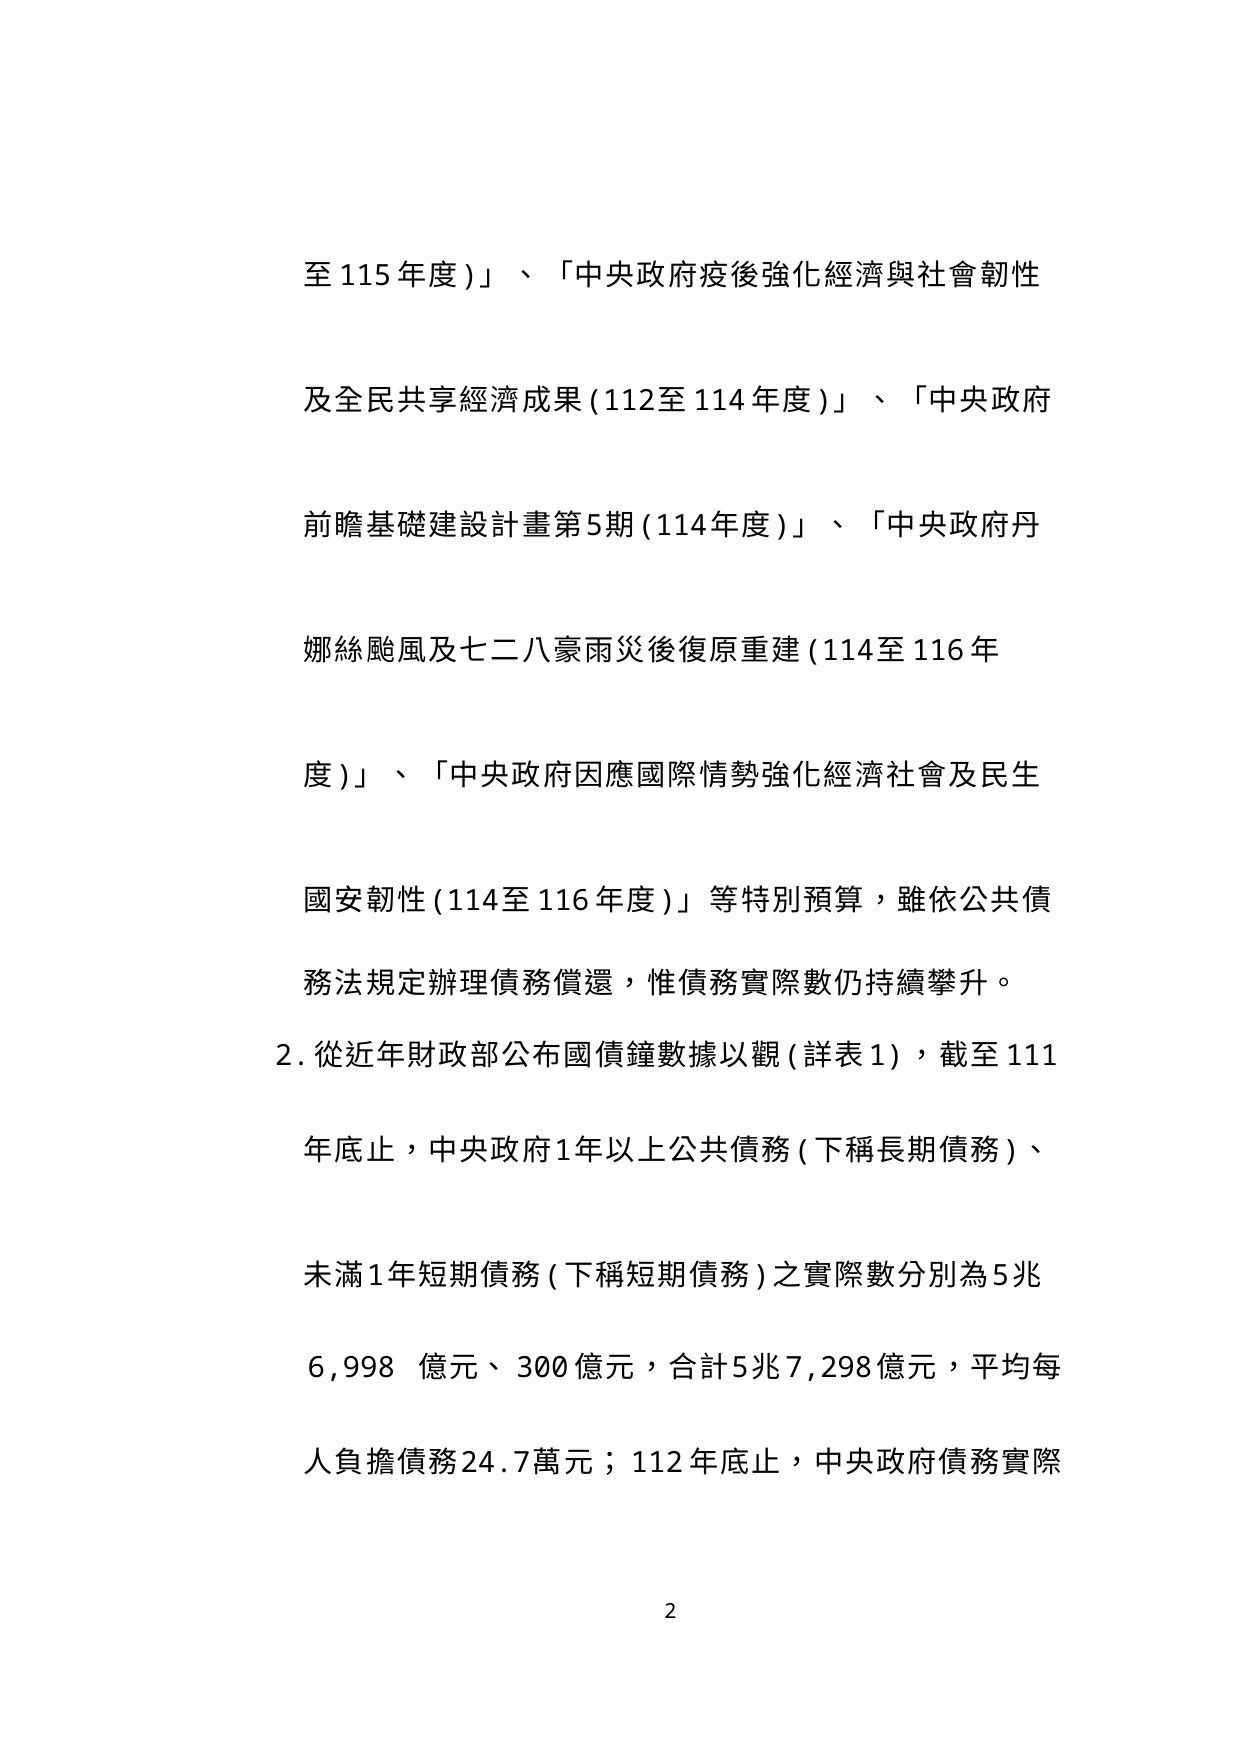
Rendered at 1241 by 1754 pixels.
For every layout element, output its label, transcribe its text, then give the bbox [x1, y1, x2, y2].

text 2.從近年財政部公布國債鐘數據以觀(詳表1)，截至111年底止，中央政府1年以上公共債務(下稱長期債務)、未滿1年短期債務(下稱短期債務)之實際數分別為5兆6,998 億元、300億元，合計5兆7,298億元，平均每人負擔債務24.7萬元；112年底止，中央政府債務實際 [266, 1002, 1063, 1502]
text 至115年度)」、「中央政府疫後強化經濟與社會韌性及全民共享經濟成果(112至114年度)」、「中央政府前瞻基礎建設計畫第5期(114年度)」、「中央政府丹娜絲颱風及七二八豪雨災後復原重建(114至116年度)」、「中央政府因應國際情勢強化經濟社會及民生國安韌性(114至116年度)」等特別預算，雖依公共債務法規定辦理債務償還，惟債務實際數仍持續攀升。 [266, 189, 1063, 1002]
